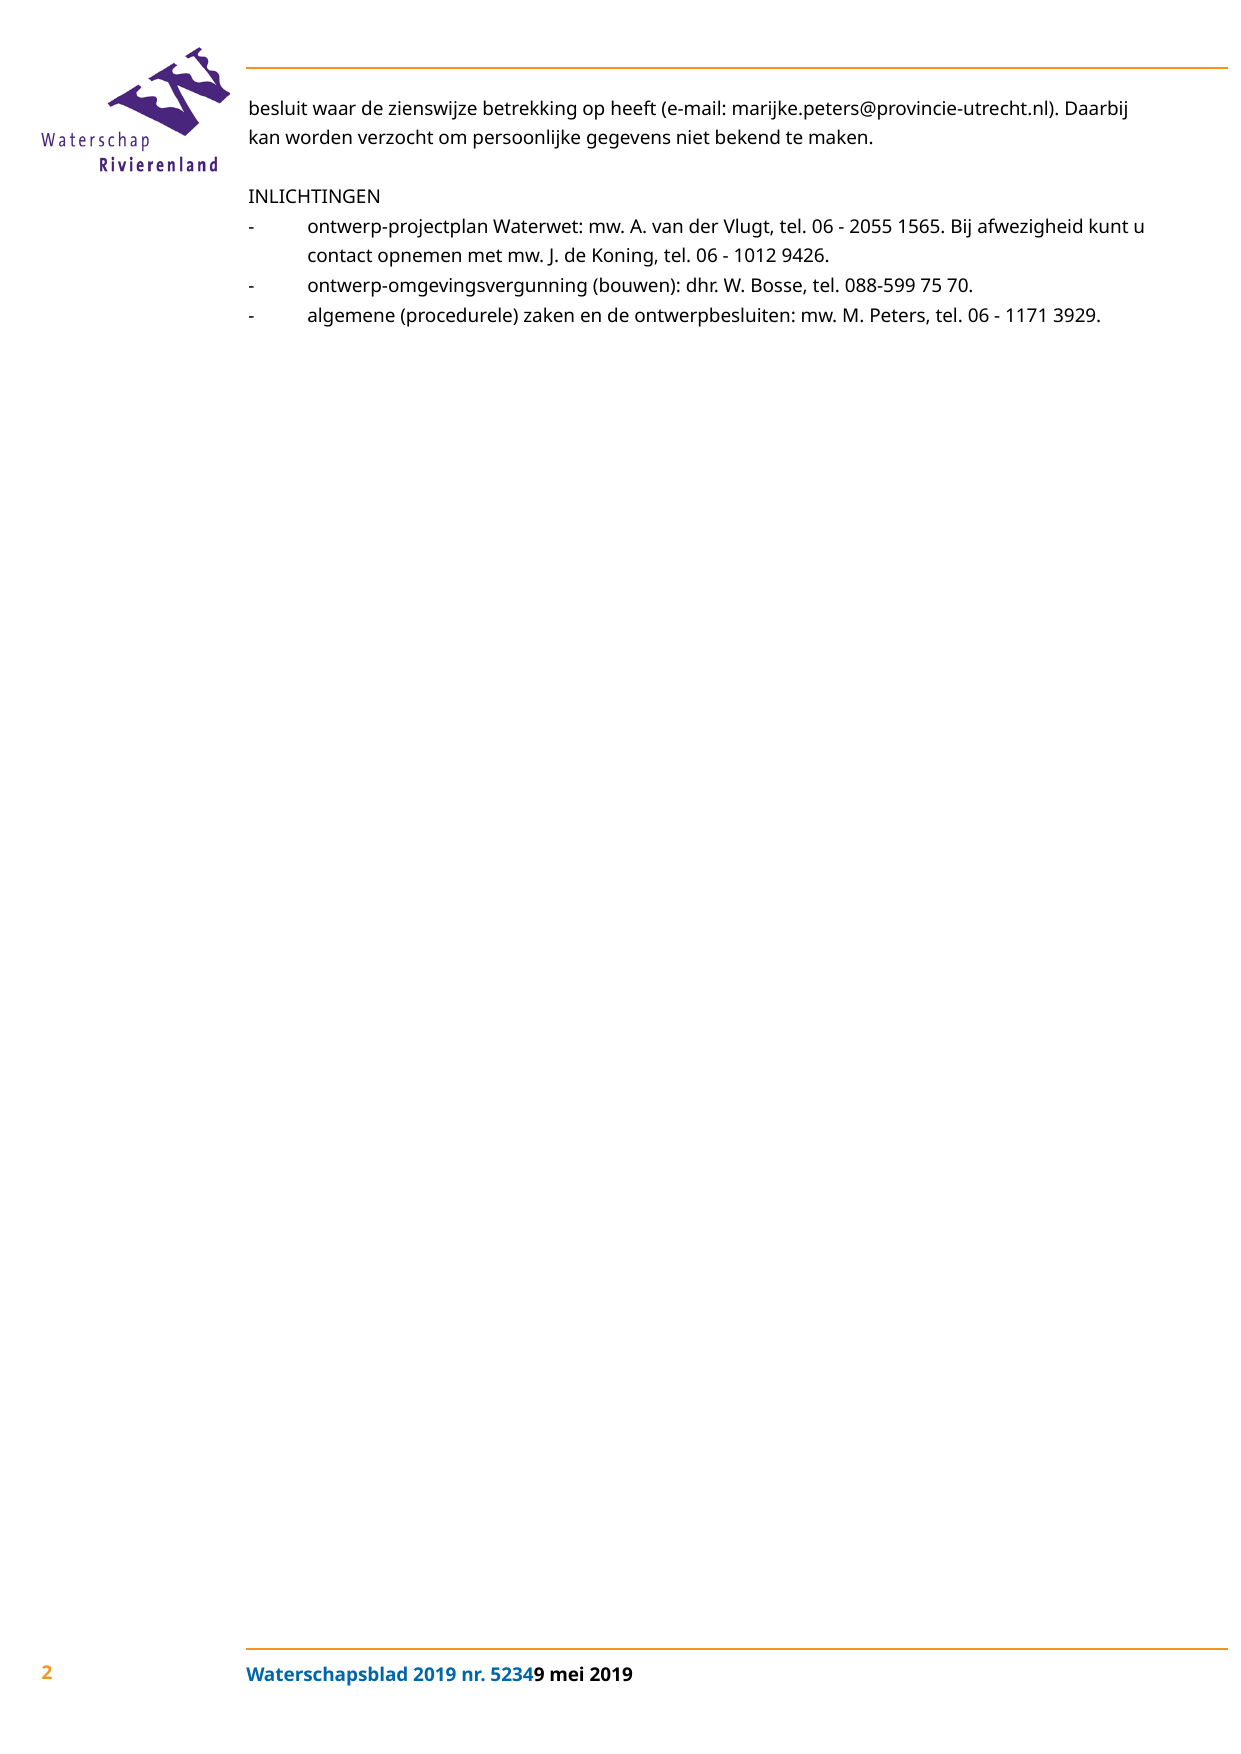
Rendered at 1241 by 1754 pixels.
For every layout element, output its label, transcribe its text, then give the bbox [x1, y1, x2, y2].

list ontwerp-projectplan Waterwet: mw. A. van der Vlugt, tel. 06 - 2055 1565. Bij afwezigheid kunt u contact opnemen met mw. J. de Koning, tel. 06 - 1012 9426. [248, 213, 1152, 268]
picture [41, 47, 231, 172]
text besluit waar de zienswijze betrekking op heeft (e-mail: marijke.peters@provincie-utrecht.nl). Daarbij kan worden verzocht om persoonlijke gegevens niet bekend te maken. [248, 95, 1152, 150]
list ontwerp-omgevingsvergunning (bouwen): dhr. W. Bosse, tel. 088-599 75 70. [248, 272, 1152, 298]
list algemene (procedurele) zaken en de ontwerpbesluiten: mw. M. Peters, tel. 06 - 1171 3929. [248, 302, 1152, 328]
text INLICHTINGEN [248, 183, 1152, 209]
